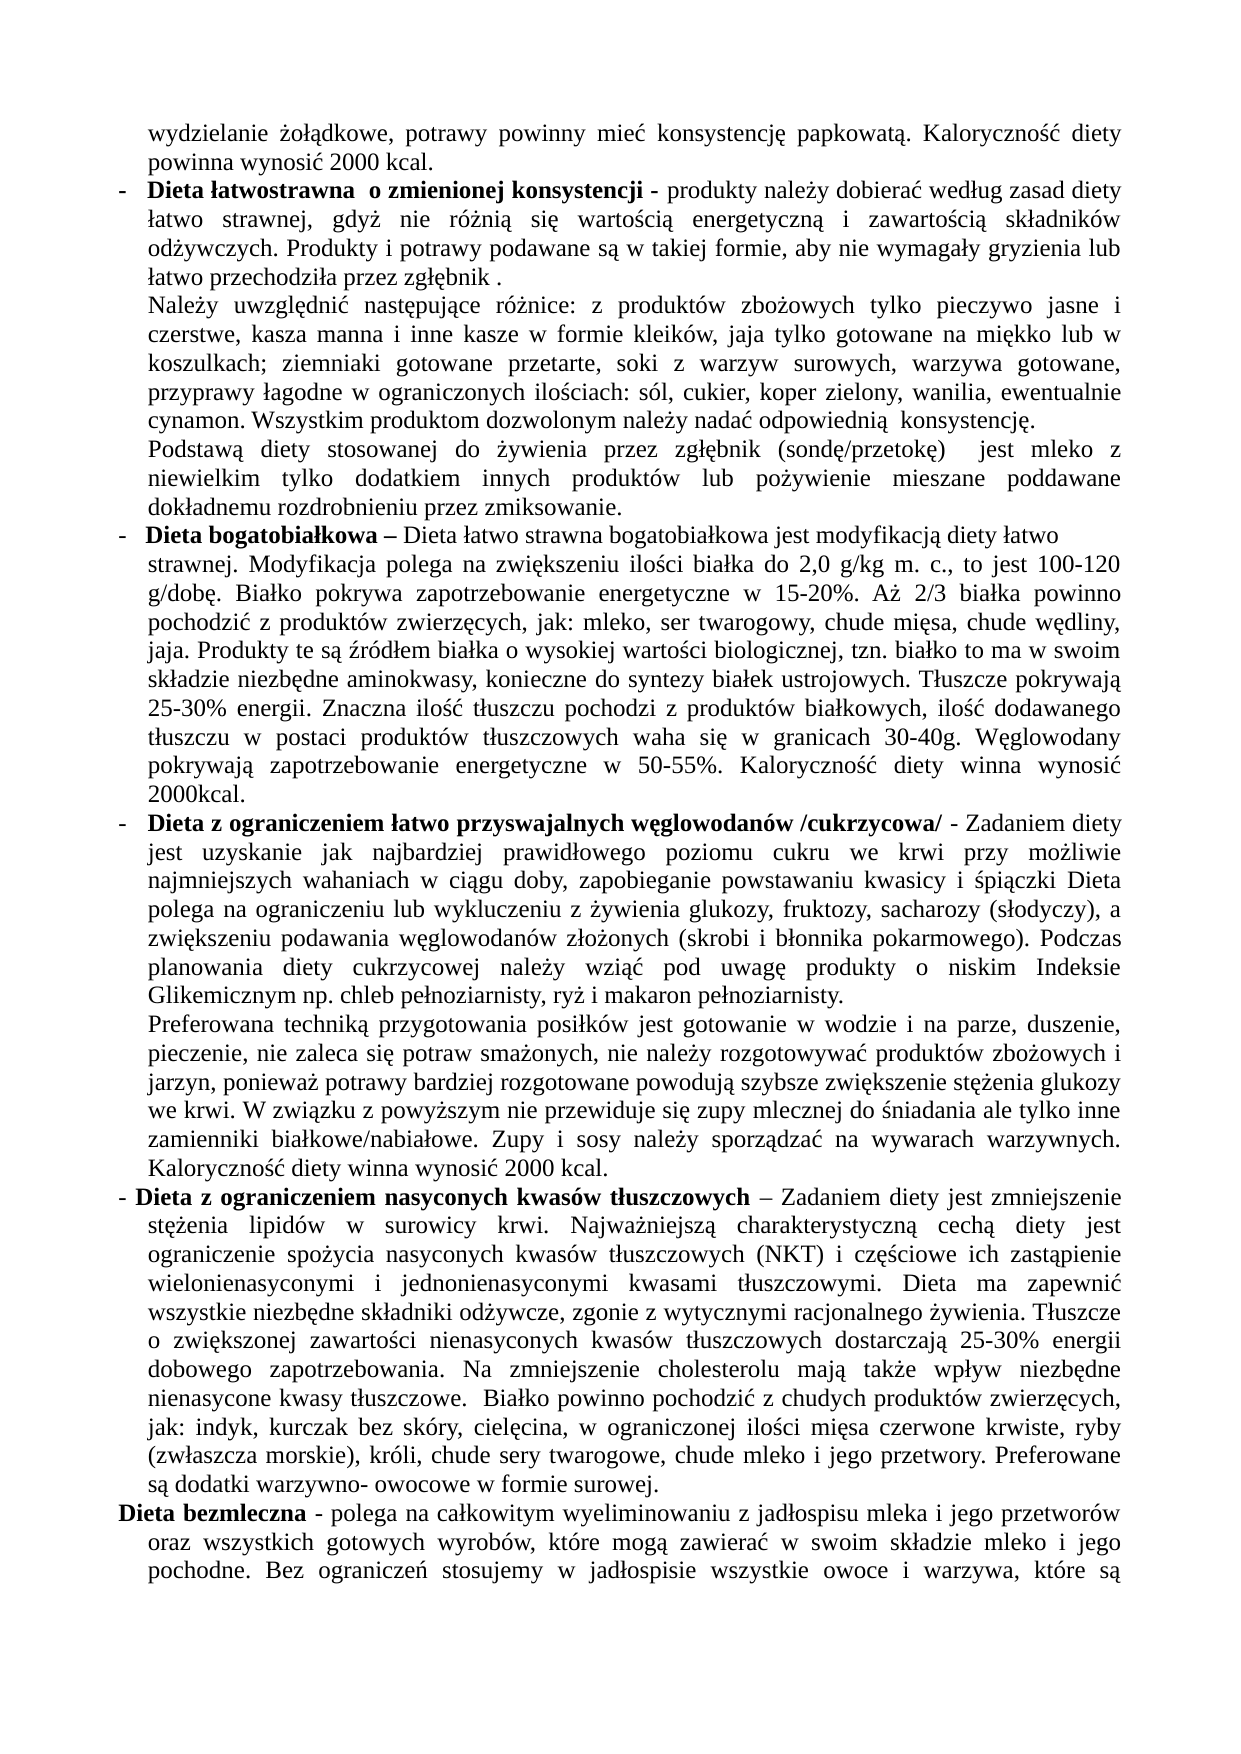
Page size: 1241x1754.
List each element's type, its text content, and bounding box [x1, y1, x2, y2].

text strawnej. Modyfikacja polega na zwiększeniu ilości białka do 2,0 g/kg m. c., to jest 100-120 g/dobę. Białko pokrywa zapotrzebowanie energetyczne w 15-20%. Aż 2/3 białka powinno pochodzić z produktów zwierzęcych, jak: mleko, ser twarogowy, chude mięsa, chude wędliny, jaja. Produkty te są źródłem białka o wysokiej wartości biologicznej, tzn. białko to ma w swoim składzie niezbędne aminokwasy, konieczne do syntezy białek ustrojowych. Tłuszcze pokrywają 25-30% energii. Znaczna ilość tłuszczu pochodzi z produktów białkowych, ilość dodawanego tłuszczu w postaci produktów tłuszczowych waha się w granicach 30-40g. Węglowodany pokrywają zapotrzebowanie energetyczne w 50-55%. Kaloryczność diety winna wynosić 2000kcal. [148, 549, 1122, 808]
text Preferowana techniką przygotowania posiłków jest gotowanie w wodzie i na parze, duszenie, pieczenie, nie zaleca się potraw smażonych, nie należy rozgotowywać produktów zbożowych i jarzyn, ponieważ potrawy bardziej rozgotowane powodują szybsze zwiększenie stężenia glukozy we krwi. W związku z powyższym nie przewiduje się zupy mlecznej do śniadania ale tylko inne zamienniki białkowe/nabiałowe. Zupy i sosy należy sporządzać na wywarach warzywnych. Kaloryczność diety winna wynosić 2000 kcal. [148, 1009, 1122, 1182]
text wydzielanie żołądkowe, potrawy powinny mieć konsystencję papkowatą. Kaloryczność diety powinna wynosić 2000 kcal. [148, 118, 1122, 176]
text - Dieta bogatobiałkowa – Dieta łatwo strawna bogatobiałkowa jest modyfikacją diety łatwo [118, 521, 1122, 549]
text - Dieta z ograniczeniem łatwo przyswajalnych węglowodanów /cukrzycowa/ - Zadaniem diety jest uzyskanie jak najbardziej prawidłowego poziomu cukru we krwi przy możliwie najmniejszych wahaniach w ciągu doby, zapobieganie powstawaniu kwasicy i śpiączki Dieta polega na ograniczeniu lub wykluczeniu z żywienia glukozy, fruktozy, sacharozy (słodyczy), a zwiększeniu podawania węglowodanów złożonych (skrobi i błonnika pokarmowego). Podczas planowania diety cukrzycowej należy wziąć pod uwagę produkty o niskim Indeksie Glikemicznym np. chleb pełnoziarnisty, ryż i makaron pełnoziarnisty. [118, 808, 1122, 1009]
text - Dieta z ograniczeniem nasyconych kwasów tłuszczowych – Zadaniem diety jest zmniejszenie stężenia lipidów w surowicy krwi. Najważniejszą charakterystyczną cechą diety jest ograniczenie spożycia nasyconych kwasów tłuszczowych (NKT) i częściowe ich zastąpienie wielonienasyconymi i jednonienasyconymi kwasami tłuszczowymi. Dieta ma zapewnić wszystkie niezbędne składniki odżywcze, zgonie z wytycznymi racjonalnego żywienia. Tłuszcze o zwiększonej zawartości nienasyconych kwasów tłuszczowych dostarczają 25-30% energii dobowego zapotrzebowania. Na zmniejszenie cholesterolu mają także wpływ niezbędne nienasycone kwasy tłuszczowe. Białko powinno pochodzić z chudych produktów zwierzęcych, jak: indyk, kurczak bez skóry, cielęcina, w ograniczonej ilości mięsa czerwone krwiste, ryby (zwłaszcza morskie), króli, chude sery twarogowe, chude mleko i jego przetwory. Preferowane są dodatki warzywno- owocowe w formie surowej. [118, 1182, 1122, 1498]
text Podstawą diety stosowanej do żywienia przez zgłębnik (sondę/przetokę) jest mleko z niewielkim tylko dodatkiem innych produktów lub pożywienie mieszane poddawane dokładnemu rozdrobnieniu przez zmiksowanie. [118, 434, 1122, 521]
text Dieta bezmleczna - polega na całkowitym wyeliminowaniu z jadłospisu mleka i jego przetworów oraz wszystkich gotowych wyrobów, które mogą zawierać w swoim składzie mleko i jego pochodne. Bez ograniczeń stosujemy w jadłospisie wszystkie owoce i warzywa, które są [118, 1498, 1122, 1584]
text - Dieta łatwostrawna o zmienionej konsystencji - produkty należy dobierać według zasad diety łatwo strawnej, gdyż nie różnią się wartością energetyczną i zawartością składników odżywczych. Produkty i potrawy podawane są w takiej formie, aby nie wymagały gryzienia lub łatwo przechodziła przez zgłębnik . [118, 176, 1122, 291]
text Należy uwzględnić następujące różnice: z produktów zbożowych tylko pieczywo jasne i czerstwe, kasza manna i inne kasze w formie kleików, jaja tylko gotowane na miękko lub w koszulkach; ziemniaki gotowane przetarte, soki z warzyw surowych, warzywa gotowane, przyprawy łagodne w ograniczonych ilościach: sól, cukier, koper zielony, wanilia, ewentualnie cynamon. Wszystkim produktom dozwolonym należy nadać odpowiednią konsystencję. [118, 291, 1122, 434]
